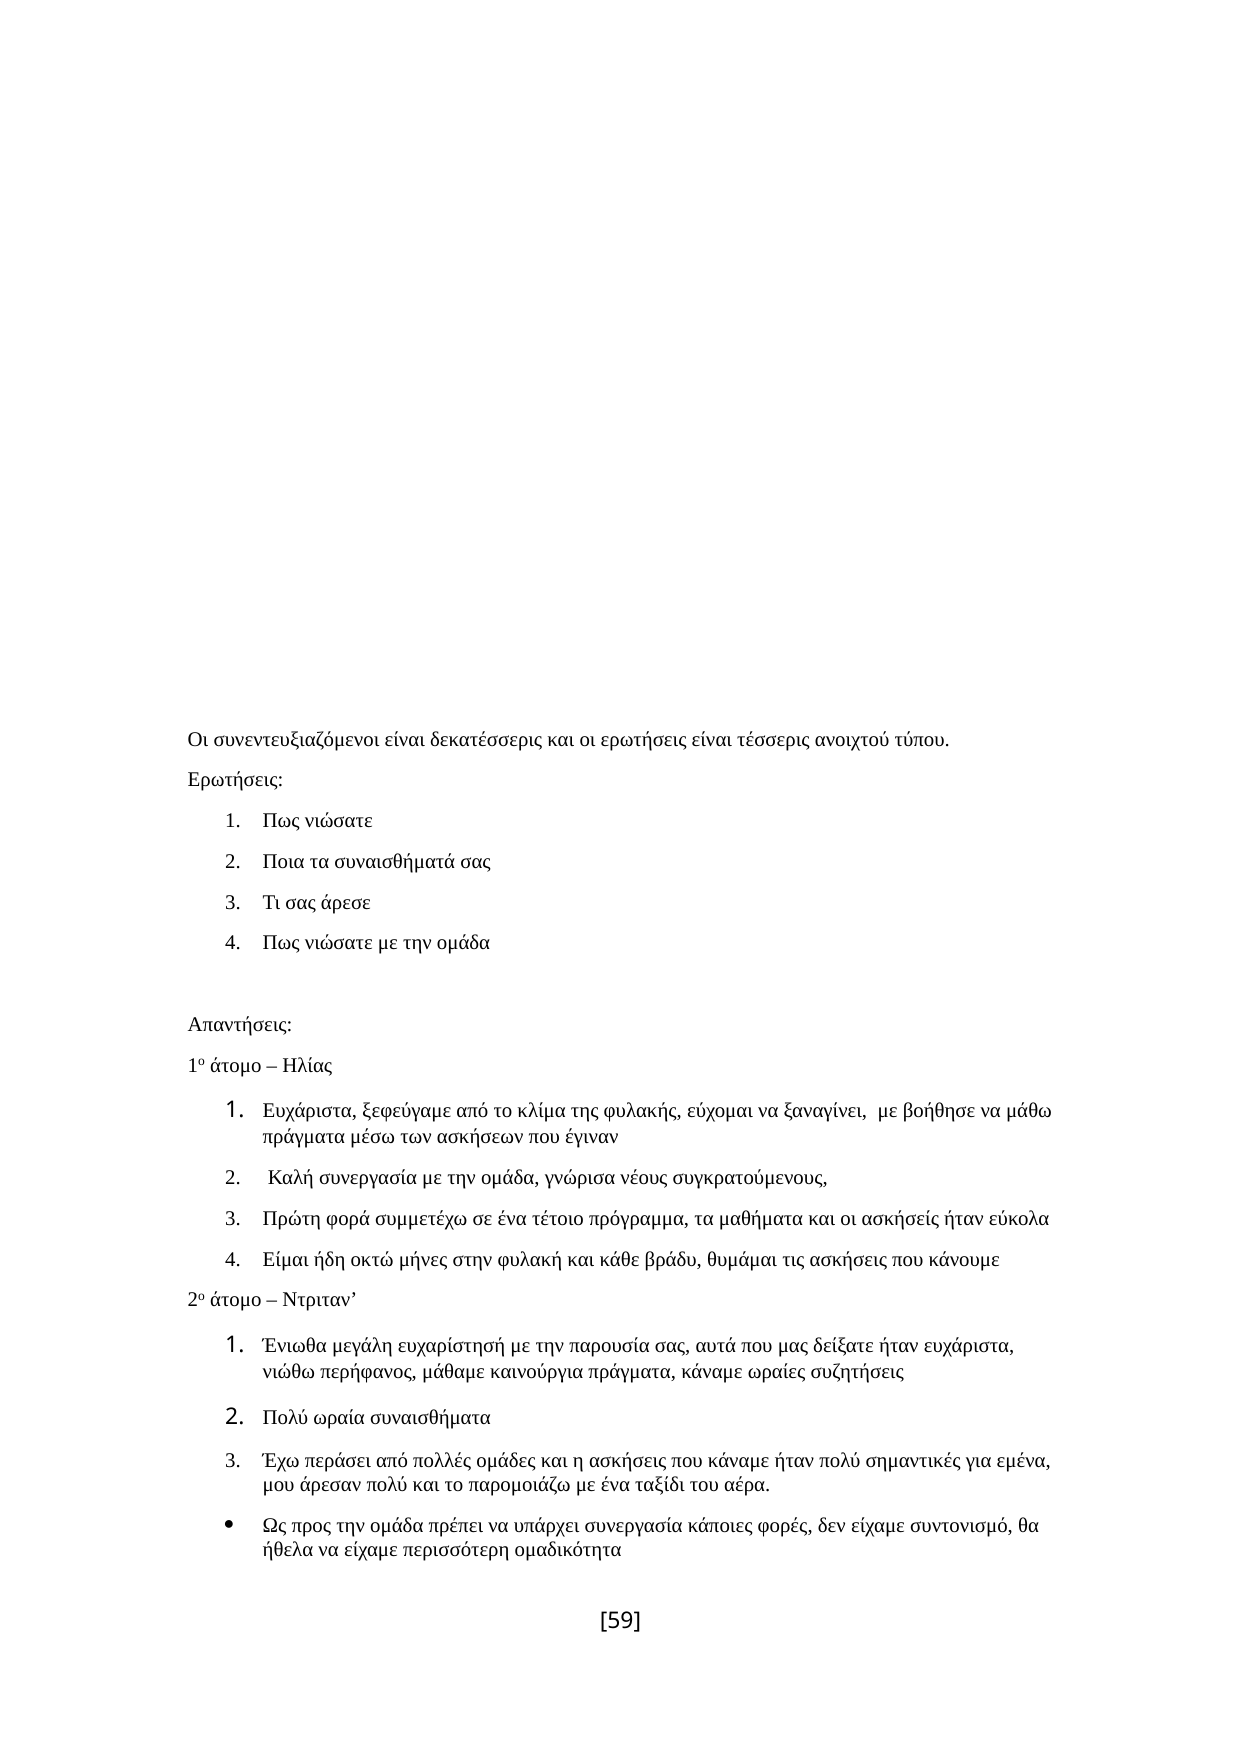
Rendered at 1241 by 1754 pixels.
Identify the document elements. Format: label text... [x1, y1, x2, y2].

list Τι σας άρεσε [225, 889, 1053, 914]
list Ως προς την ομάδα πρέπει να υπάρχει συνεργασία κάποιες φορές, δεν είχαμε συντονισμό, θα ήθελα να είχαμε περισσότερη ομαδικότητα [225, 1513, 1053, 1561]
list Πως νιώσατε [225, 808, 1053, 832]
list Πρώτη φορά συμμετέχω σε ένα τέτοιο πρόγραμμα, τα μαθήματα και οι ασκήσείς ήταν εύκολα [225, 1206, 1053, 1230]
list Έχω περάσει από πολλές ομάδες και η ασκήσεις που κάναμε ήταν πολύ σημαντικές για εμένα, μου άρεσαν πολύ και το παρομοιάζω με ένα ταξίδι του αέρα. [225, 1448, 1053, 1496]
text 2ο άτομο – Ντριταν’ [187, 1287, 1053, 1311]
text 1ο άτομο – Ηλίας [187, 1052, 1053, 1077]
list Ευχάριστα, ξεφεύγαμε από το κλίμα της φυλακής, εύχομαι να ξαναγίνει, με βοήθησε να μάθω πράγματα μέσω των ασκήσεων που έγιναν [225, 1093, 1053, 1148]
list Ποια τα συναισθήματά σας [225, 849, 1053, 873]
text Απαντήσεις: [187, 1012, 1053, 1036]
list Πολύ ωραία συναισθήματα [225, 1400, 1053, 1431]
text Οι συνεντευξιαζόμενοι είναι δεκατέσσερις και οι ερωτήσεις είναι τέσσερις ανοιχτού τύπου. [187, 727, 1053, 751]
list Καλή συνεργασία με την ομάδα, γνώρισα νέους συγκρατούμενους, [225, 1165, 1053, 1189]
text Ερωτήσεις: [187, 767, 1053, 791]
list Είμαι ήδη οκτώ μήνες στην φυλακή και κάθε βράδυ, θυμάμαι τις ασκήσεις που κάνουμε [225, 1247, 1053, 1271]
list Ένιωθα μεγάλη ευχαρίστησή με την παρουσία σας, αυτά που μας δείξατε ήταν ευχάριστα, νιώθω περήφανος, μάθαμε καινούργια πράγματα, κάναμε ωραίες συζητήσεις [225, 1328, 1053, 1383]
list Πως νιώσατε με την ομάδα [225, 930, 1053, 954]
